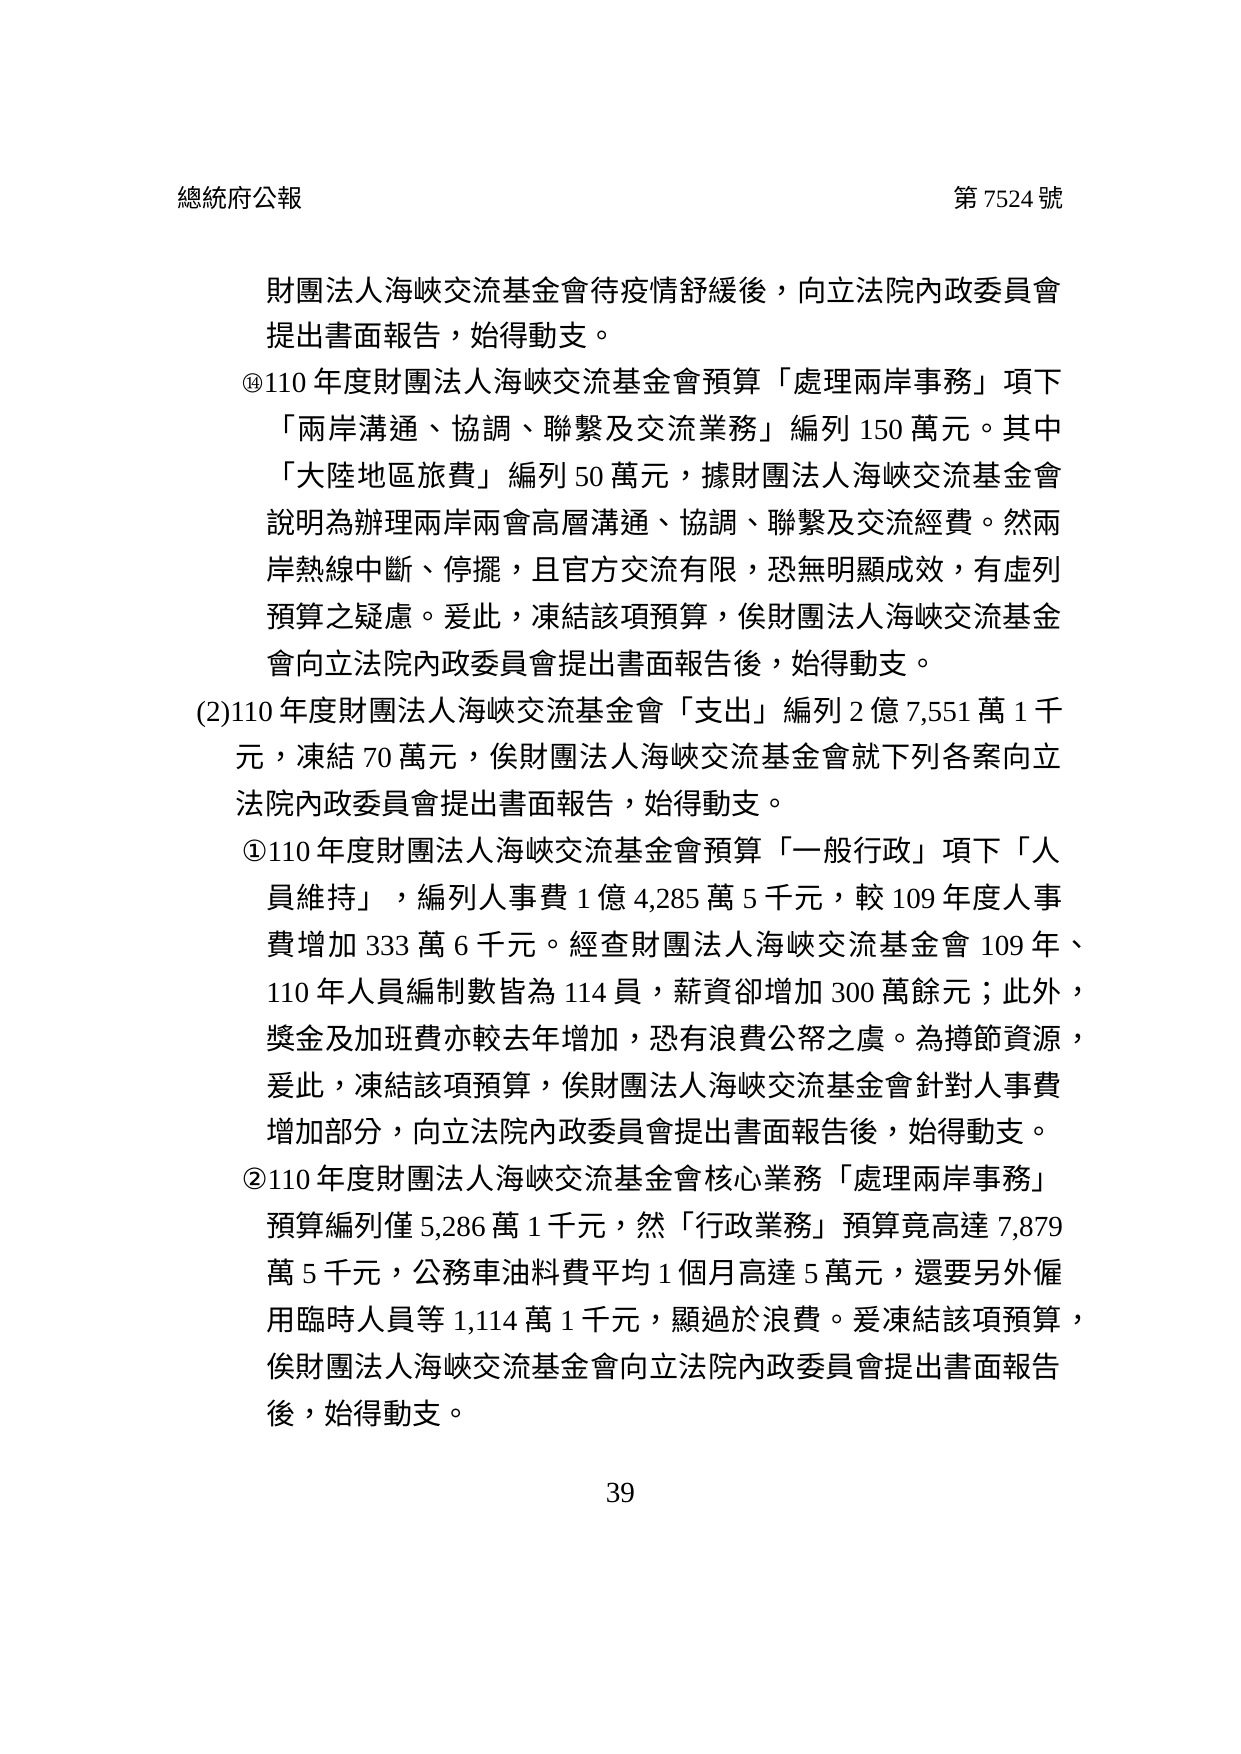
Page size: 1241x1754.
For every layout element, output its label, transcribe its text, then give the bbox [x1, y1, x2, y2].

text ②110年度財團法人海峽交流基金會核心業務「處理兩岸事務」預算編列僅5,286萬1千元，然「行政業務」預算竟高達7,879萬5千元，公務車油料費平均1個月高達5萬元，還要另外僱用臨時人員等1,114萬1千元，顯過於浪費。爰凍結該項預算，俟財團法人海峽交流基金會向立法院內政委員會提出書面報告後，始得動支。 [241, 1152, 1063, 1433]
text 財團法人海峽交流基金會待疫情舒緩後，向立法院內政委員會提出書面報告，始得動支。 [241, 266, 1063, 355]
text ⑭110年度財團法人海峽交流基金會預算「處理兩岸事務」項下「兩岸溝通、協調、聯繫及交流業務」編列150萬元。其中「大陸地區旅費」編列50萬元，據財團法人海峽交流基金會說明為辦理兩岸兩會高層溝通、協調、聯繫及交流經費。然兩岸熱線中斷、停擺，且官方交流有限，恐無明顯成效，有虛列預算之疑慮。爰此，凍結該項預算，俟財團法人海峽交流基金會向立法院內政委員會提出書面報告後，始得動支。 [241, 355, 1063, 683]
text (2)110年度財團法人海峽交流基金會「支出」編列2億7,551萬1千元，凍結70萬元，俟財團法人海峽交流基金會就下列各案向立法院內政委員會提出書面報告，始得動支。 [196, 683, 1063, 824]
text ①110年度財團法人海峽交流基金會預算「一般行政」項下「人員維持」，編列人事費1億4,285萬5千元，較109年度人事費增加333萬6千元。經查財團法人海峽交流基金會109年、110年人員編制數皆為114員，薪資卻增加300萬餘元；此外，獎金及加班費亦較去年增加，恐有浪費公帑之虞。為撙節資源，爰此，凍結該項預算，俟財團法人海峽交流基金會針對人事費增加部分，向立法院內政委員會提出書面報告後，始得動支。 [241, 824, 1063, 1152]
